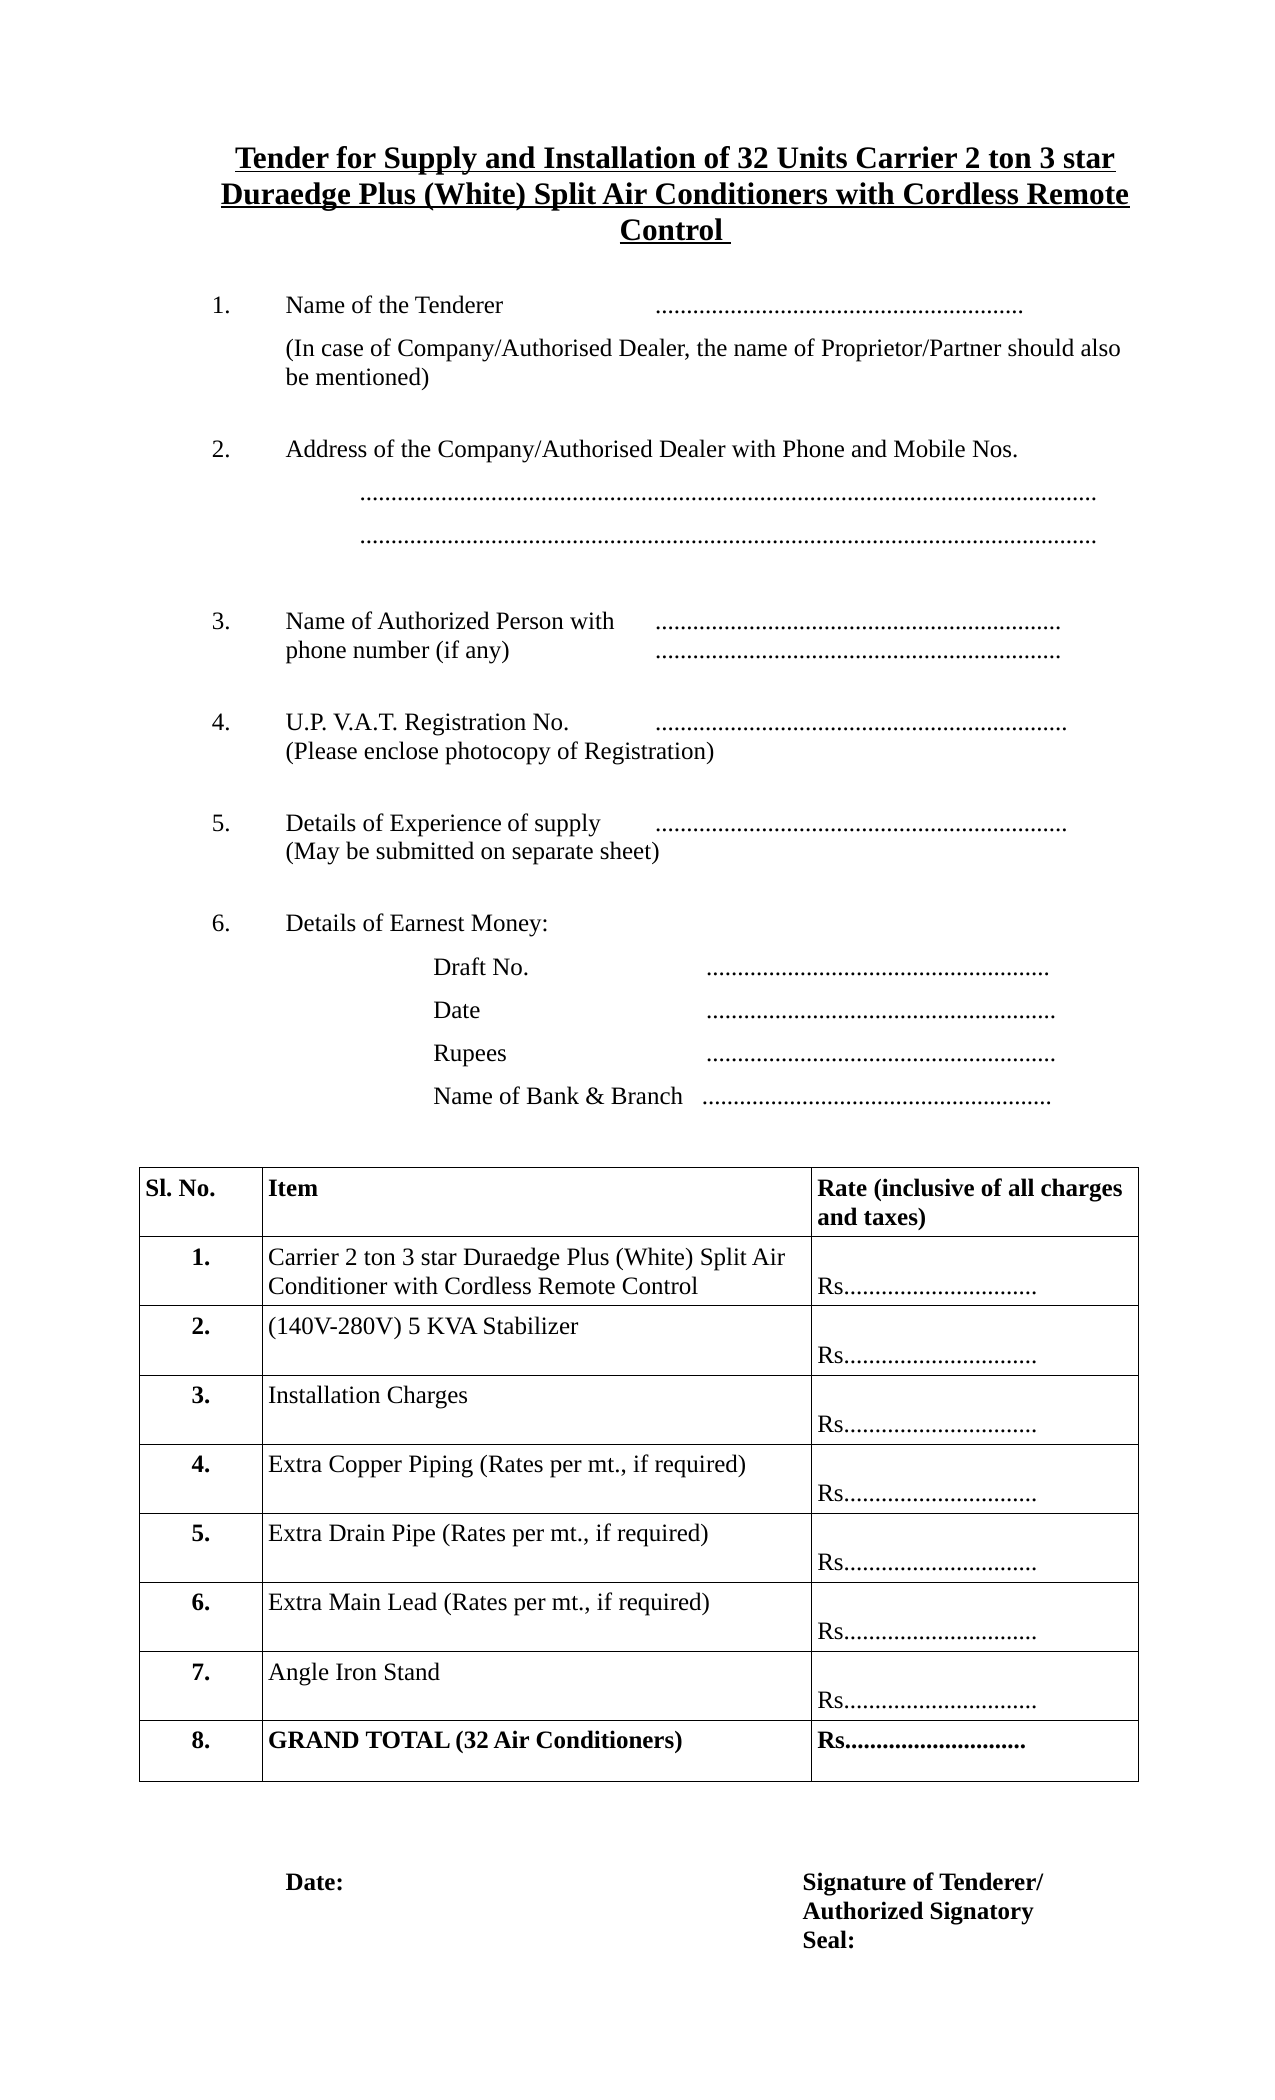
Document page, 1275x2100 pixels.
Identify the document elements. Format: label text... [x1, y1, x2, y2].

text Date: Signature of Tenderer/ [212, 1867, 1138, 1896]
table_cell 1. [140, 1237, 262, 1305]
text ...................................................................................................................... [212, 477, 1138, 506]
table_cell Extra Main Lead (Rates per mt., if required) [263, 1583, 811, 1651]
list Address of the Company/Authorised Dealer with Phone and Mobile Nos. [212, 434, 1138, 463]
text 4. U.P. V.A.T. Registration No. .................................................................. [212, 707, 1138, 736]
text ...................................................................................................................... [212, 520, 1138, 549]
table_cell Angle Iron Stand [263, 1652, 811, 1720]
list Date ........................................................ [212, 995, 1138, 1023]
table_cell Rs............................... [812, 1306, 1138, 1374]
table_cell 2. [140, 1306, 262, 1374]
table_cell Rs............................... [812, 1583, 1138, 1651]
table_cell 7. [140, 1652, 262, 1720]
table_cell 6. [140, 1583, 262, 1651]
table_cell Rs............................. [812, 1721, 1138, 1781]
text (In case of Company/Authorised Dealer, the name of Proprietor/Partner should also be mentioned) [212, 333, 1138, 391]
list Rupees ........................................................ [212, 1038, 1138, 1067]
text 5. Details of Experience of supply .................................................................. [212, 808, 1138, 837]
table_cell GRAND TOTAL (32 Air Conditioners) [263, 1721, 811, 1781]
text Authorized Signatory [212, 1896, 1138, 1925]
text phone number (if any) ................................................................. [212, 635, 1138, 664]
table_cell Rs............................... [812, 1237, 1138, 1305]
table_cell 3. [140, 1376, 262, 1443]
text (May be submitted on separate sheet) [212, 837, 1138, 865]
text Seal: [212, 1925, 1138, 1953]
table_header Rate (inclusive of all charges and taxes) [812, 1168, 1138, 1236]
table_cell Carrier 2 ton 3 star Duraedge Plus (White) Split Air Conditioner with Cordless Remote Control [263, 1237, 811, 1305]
table_header Sl. No. [140, 1168, 262, 1236]
table_cell 4. [140, 1445, 262, 1513]
text 1. Name of the Tenderer ........................................................... [212, 290, 1138, 319]
text 3. Name of Authorized Person with ................................................................. [212, 607, 1138, 635]
table_cell Rs............................... [812, 1652, 1138, 1720]
text (Please enclose photocopy of Registration) [212, 736, 1138, 765]
text Tender for Supply and Installation of 32 Units Carrier 2 ton 3 star Duraedge Plus (White) Split Air Conditioners with Cordless Remote Control [212, 139, 1138, 247]
table_cell Rs............................... [812, 1376, 1138, 1443]
table_cell Rs............................... [812, 1514, 1138, 1582]
table_cell (140V-280V) 5 KVA Stabilizer [263, 1306, 811, 1374]
list Draft No. ....................................................... [212, 952, 1138, 980]
table_cell Rs............................... [812, 1445, 1138, 1513]
table_cell 5. [140, 1514, 262, 1582]
table_cell Installation Charges [263, 1376, 811, 1443]
table_cell Extra Copper Piping (Rates per mt., if required) [263, 1445, 811, 1513]
list Name of Bank & Branch ........................................................ [212, 1081, 1138, 1110]
table_header Item [263, 1168, 811, 1236]
table_cell 8. [140, 1721, 262, 1781]
list Details of Earnest Money: [212, 908, 1138, 937]
table_cell Extra Drain Pipe (Rates per mt., if required) [263, 1514, 811, 1582]
